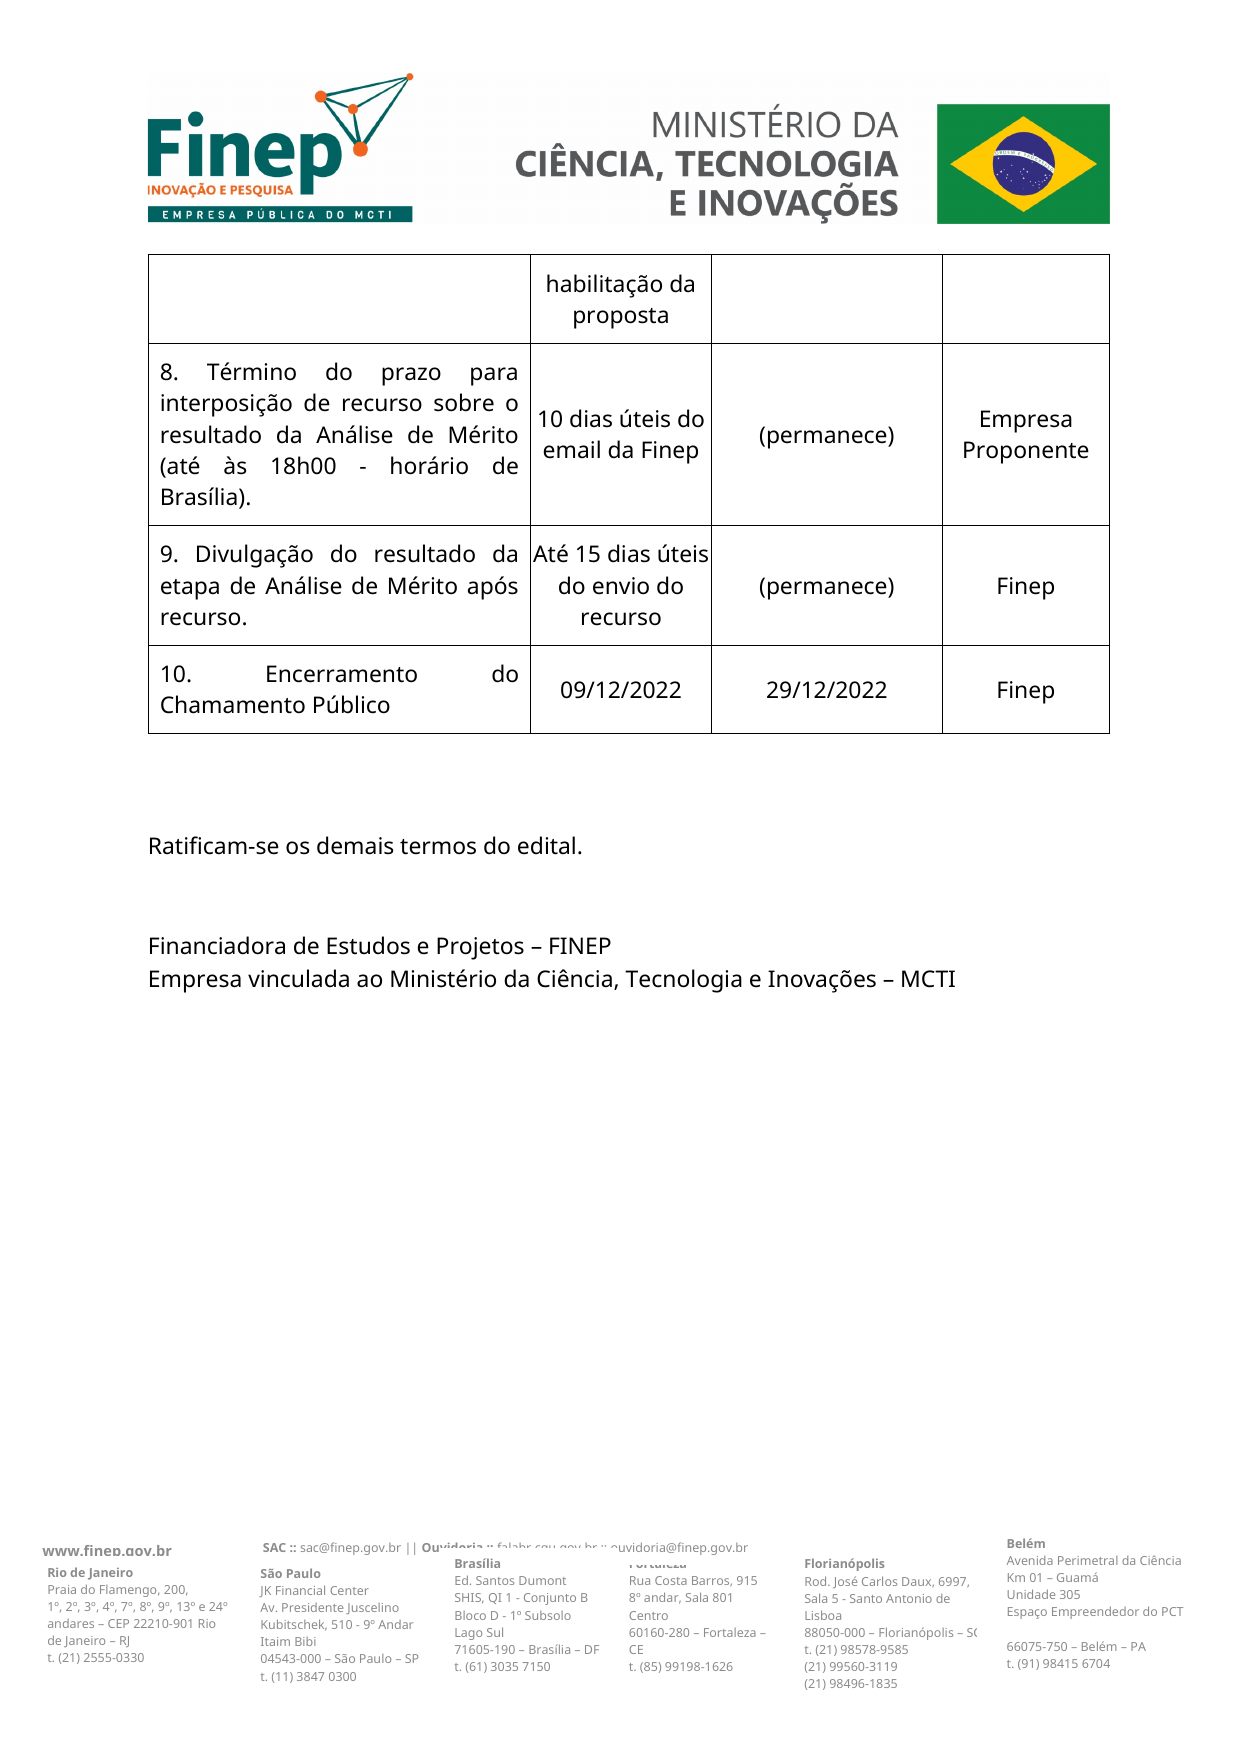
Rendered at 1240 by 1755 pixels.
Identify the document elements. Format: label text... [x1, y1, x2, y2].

table_cell 9. Divulgação do resultado da etapa de Análise de Mérito após recurso. [149, 526, 530, 644]
table_cell 10. Encerramento do Chamamento Público [149, 646, 530, 733]
table_cell 29/12/2022 [712, 646, 942, 733]
table_cell Empresa Proponente [943, 344, 1109, 525]
table_cell 09/12/2022 [531, 646, 711, 733]
table_cell habilitação da proposta [531, 255, 711, 342]
text Financiadora de Estudos e Projetos – FINEP [148, 928, 1110, 961]
table_cell (permanece) [712, 526, 942, 644]
text Ratificam-se os demais termos do edital. [148, 828, 1110, 861]
table_cell Finep [943, 646, 1109, 733]
text Empresa vinculada ao Ministério da Ciência, Tecnologia e Inovações – MCTI [148, 961, 1110, 994]
table_cell 10 dias úteis do email da Finep [531, 344, 711, 525]
table_cell [149, 255, 530, 342]
table_cell (permanece) [712, 344, 942, 525]
table_cell Até 15 dias úteis do envio do recurso [531, 526, 711, 644]
table_cell [712, 255, 942, 342]
table_cell [943, 255, 1109, 342]
table_cell Finep [943, 526, 1109, 644]
table_cell 8. Término do prazo para interposição de recurso sobre o resultado da Análise de Mérito (até às 18h00 - horário de Brasília). [149, 344, 530, 525]
